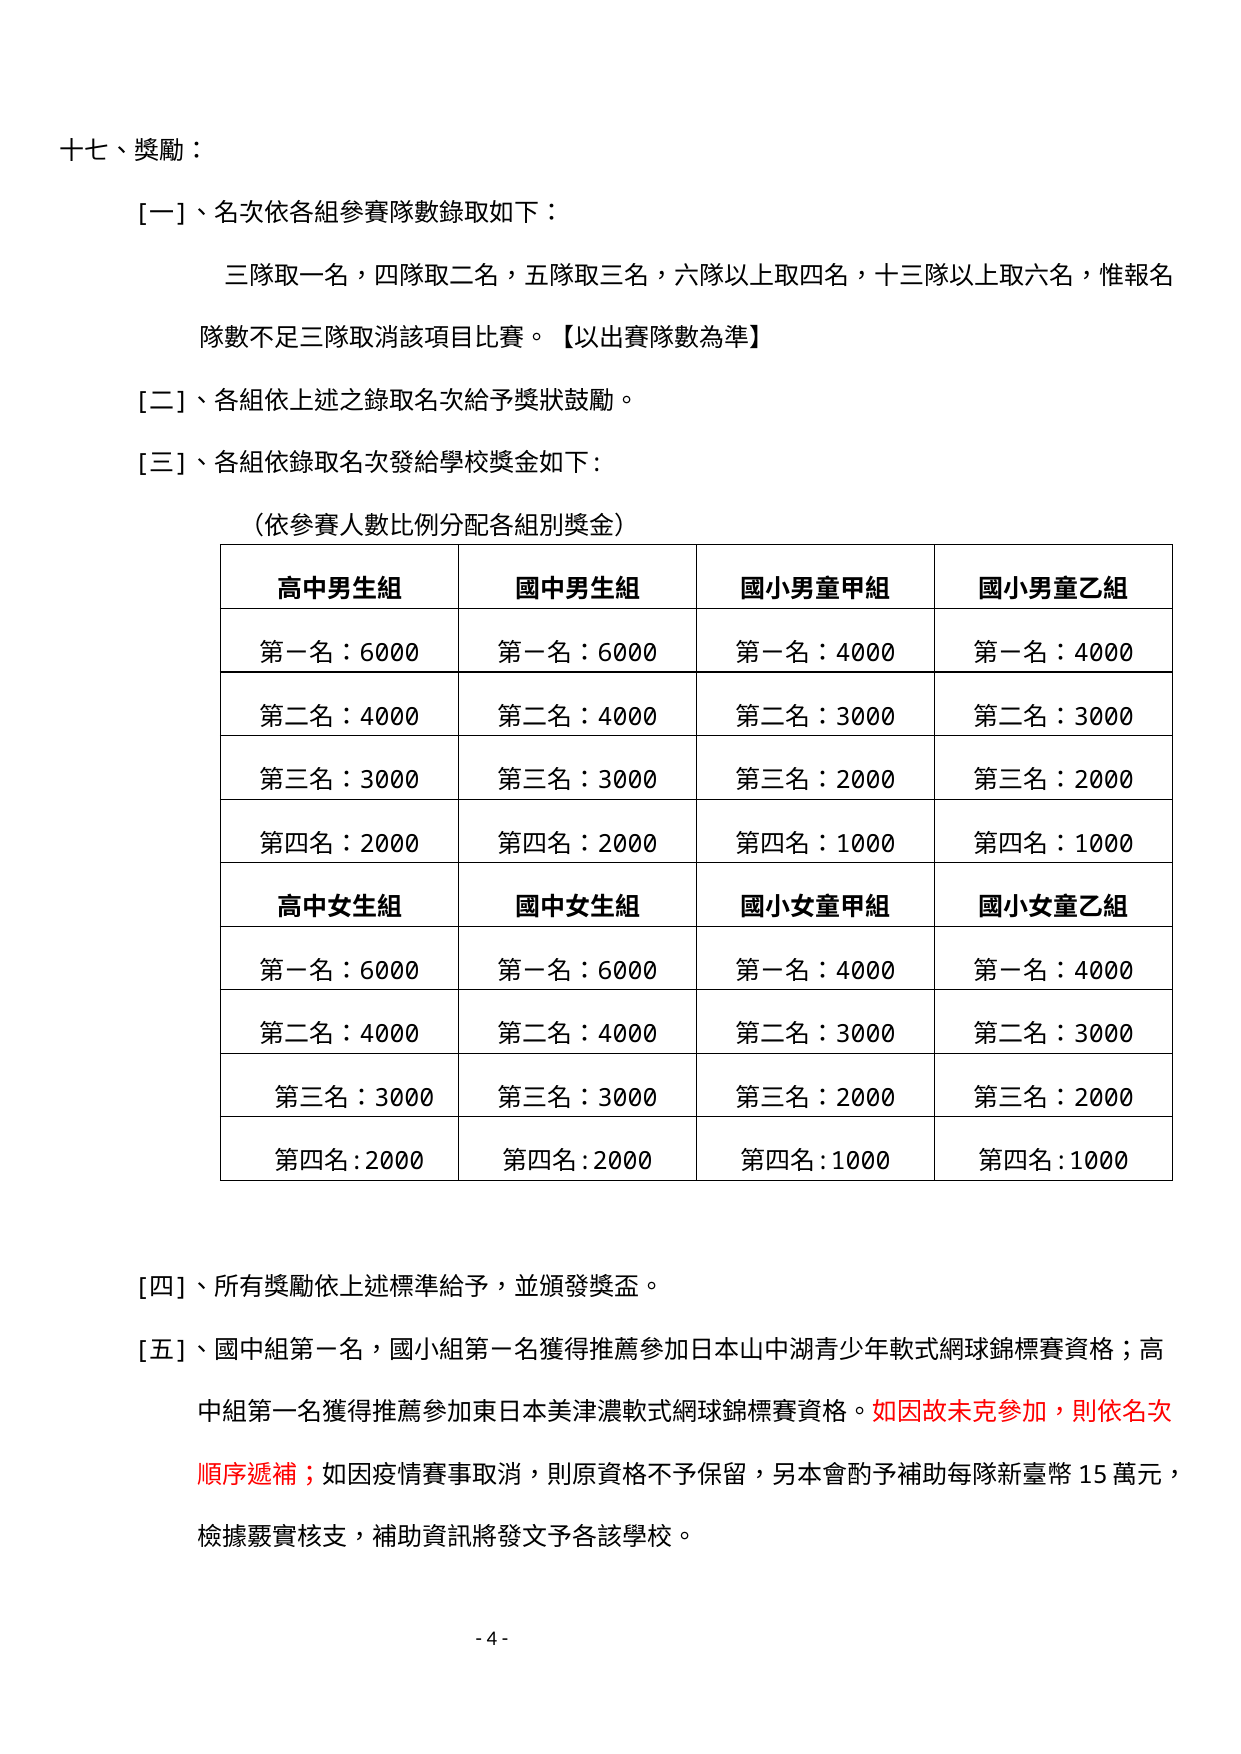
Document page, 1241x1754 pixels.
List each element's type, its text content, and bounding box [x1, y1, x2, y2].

table_cell 第ㄧ名：4000 [697, 609, 934, 671]
text 三隊取一名，四隊取二名，五隊取三名，六隊以上取四名，十三隊以上取六名，惟報名隊數不足三隊取消該項目比賽。【以出賽隊數為準】 [59, 232, 1181, 357]
table_cell 第ㄧ名：6000 [459, 927, 696, 989]
text [二]、各組依上述之錄取名次給予獎狀鼓勵。 [59, 357, 1181, 419]
table_cell 第二名：4000 [221, 990, 458, 1053]
table_cell 第ㄧ名：4000 [935, 609, 1172, 671]
table_cell 第ㄧ名：6000 [221, 927, 458, 989]
text [三]、各組依錄取名次發給學校獎金如下: [59, 419, 1181, 482]
table_cell 第ㄧ名：4000 [697, 927, 934, 989]
table_cell 第ㄧ名：4000 [935, 927, 1172, 989]
text 十七、獎勵： [59, 107, 1181, 169]
table_cell 第二名：3000 [935, 673, 1172, 735]
text [一]、名次依各組參賽隊數錄取如下： [59, 169, 1181, 232]
table_cell 第四名：1000 [697, 800, 934, 862]
table_cell 國小女童甲組 [697, 863, 934, 926]
table_cell 高中女生組 [221, 863, 458, 926]
table_cell 第三名：2000 [935, 736, 1172, 798]
table_cell 第二名：4000 [459, 990, 696, 1053]
table_cell 第四名：2000 [221, 800, 458, 862]
table_cell 第三名：3000 [459, 1054, 696, 1116]
table_cell 第四名:2000 [221, 1117, 458, 1180]
table_header 國小男童乙組 [935, 545, 1172, 608]
table_cell 第二名：4000 [221, 673, 458, 735]
table_cell 第三名：2000 [935, 1054, 1172, 1116]
text [四]、所有獎勵依上述標準給予，並頒發獎盃。 [59, 1243, 1181, 1306]
table_cell 第二名：3000 [697, 673, 934, 735]
table_header 高中男生組 [221, 545, 458, 608]
table_cell 第四名：2000 [459, 800, 696, 862]
table_cell 第二名：3000 [697, 990, 934, 1053]
text [五]、國中組第ㄧ名，國小組第ㄧ名獲得推薦參加日本山中湖青少年軟式網球錦標賽資格；高中組第一名獲得推薦參加東日本美津濃軟式網球錦標賽資格。如因故未克參加，則依名次順序遞補；如因疫情賽事取消，則原資格不予保留，另本會酌予補助每隊新臺幣15萬元，檢據覈實核支，補助資訊將發文予各該學校。 [59, 1306, 1181, 1556]
table_cell 第ㄧ名：6000 [459, 609, 696, 671]
table_cell 第ㄧ名：6000 [221, 609, 458, 671]
table_cell 第三名：2000 [697, 736, 934, 798]
table_cell 第四名:1000 [697, 1117, 934, 1180]
table_cell 第四名：1000 [935, 800, 1172, 862]
table_cell 第三名：3000 [459, 736, 696, 798]
table_cell 國小女童乙組 [935, 863, 1172, 926]
table_cell 第四名:1000 [935, 1117, 1172, 1180]
table_cell 第四名:2000 [459, 1117, 696, 1180]
text （依參賽人數比例分配各組別獎金） [59, 482, 1181, 544]
table_cell 國中女生組 [459, 863, 696, 926]
table_cell 第二名：4000 [459, 673, 696, 735]
table_cell 第二名：3000 [935, 990, 1172, 1053]
table_header 國中男生組 [459, 545, 696, 608]
table_cell 第三名：3000 [221, 736, 458, 798]
table_cell 第三名：3000 [221, 1054, 458, 1116]
table_header 國小男童甲組 [697, 545, 934, 608]
table_cell 第三名：2000 [697, 1054, 934, 1116]
